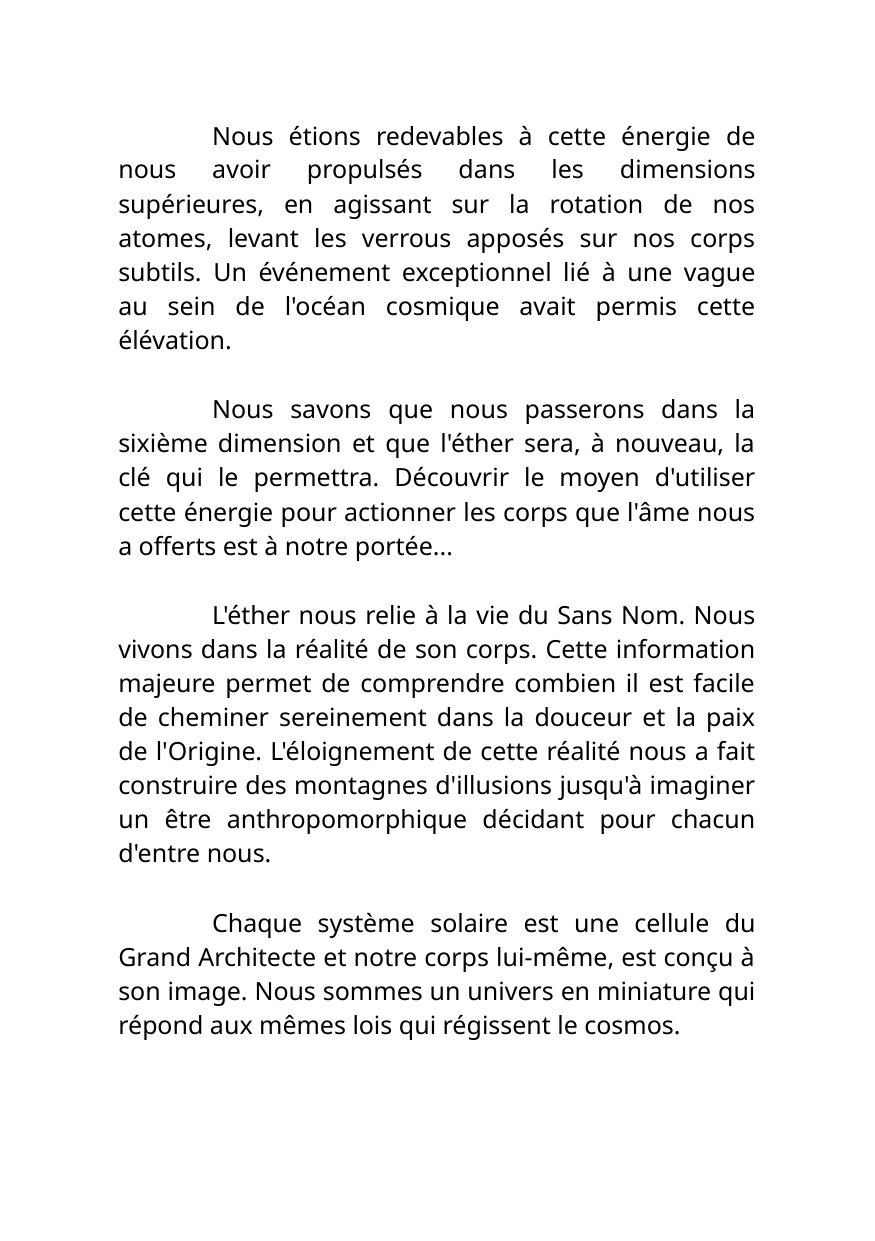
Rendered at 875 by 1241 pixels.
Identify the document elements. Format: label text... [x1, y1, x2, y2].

text Chaque système solaire est une cellule du Grand Architecte et notre corps lui-même, est conçu à son image. Nous sommes un univers en miniature qui répond aux mêmes lois qui régissent le cosmos. [118, 906, 756, 1042]
text L'éther nous relie à la vie du Sans Nom. Nous vivons dans la réalité de son corps. Cette information majeure permet de comprendre combien il est facile de cheminer sereinement dans la douceur et la paix de l'Origine. L'éloignement de cette réalité nous a fait construire des montagnes d'illusions jusqu'à imaginer un être anthropomorphique décidant pour chacun d'entre nous. [118, 598, 756, 870]
text Nous savons que nous passerons dans la sixième dimension et que l'éther sera, à nouveau, la clé qui le permettra. Découvrir le moyen d'utiliser cette énergie pour actionner les corps que l'âme nous a offerts est à notre portée... [118, 392, 756, 562]
text Nous étions redevables à cette énergie de nous avoir propulsés dans les dimensions supérieures, en agissant sur la rotation de nos atomes, levant les verrous apposés sur nos corps subtils. Un événement exceptionnel lié à une vague au sein de l'océan cosmique avait permis cette élévation. [118, 118, 756, 357]
